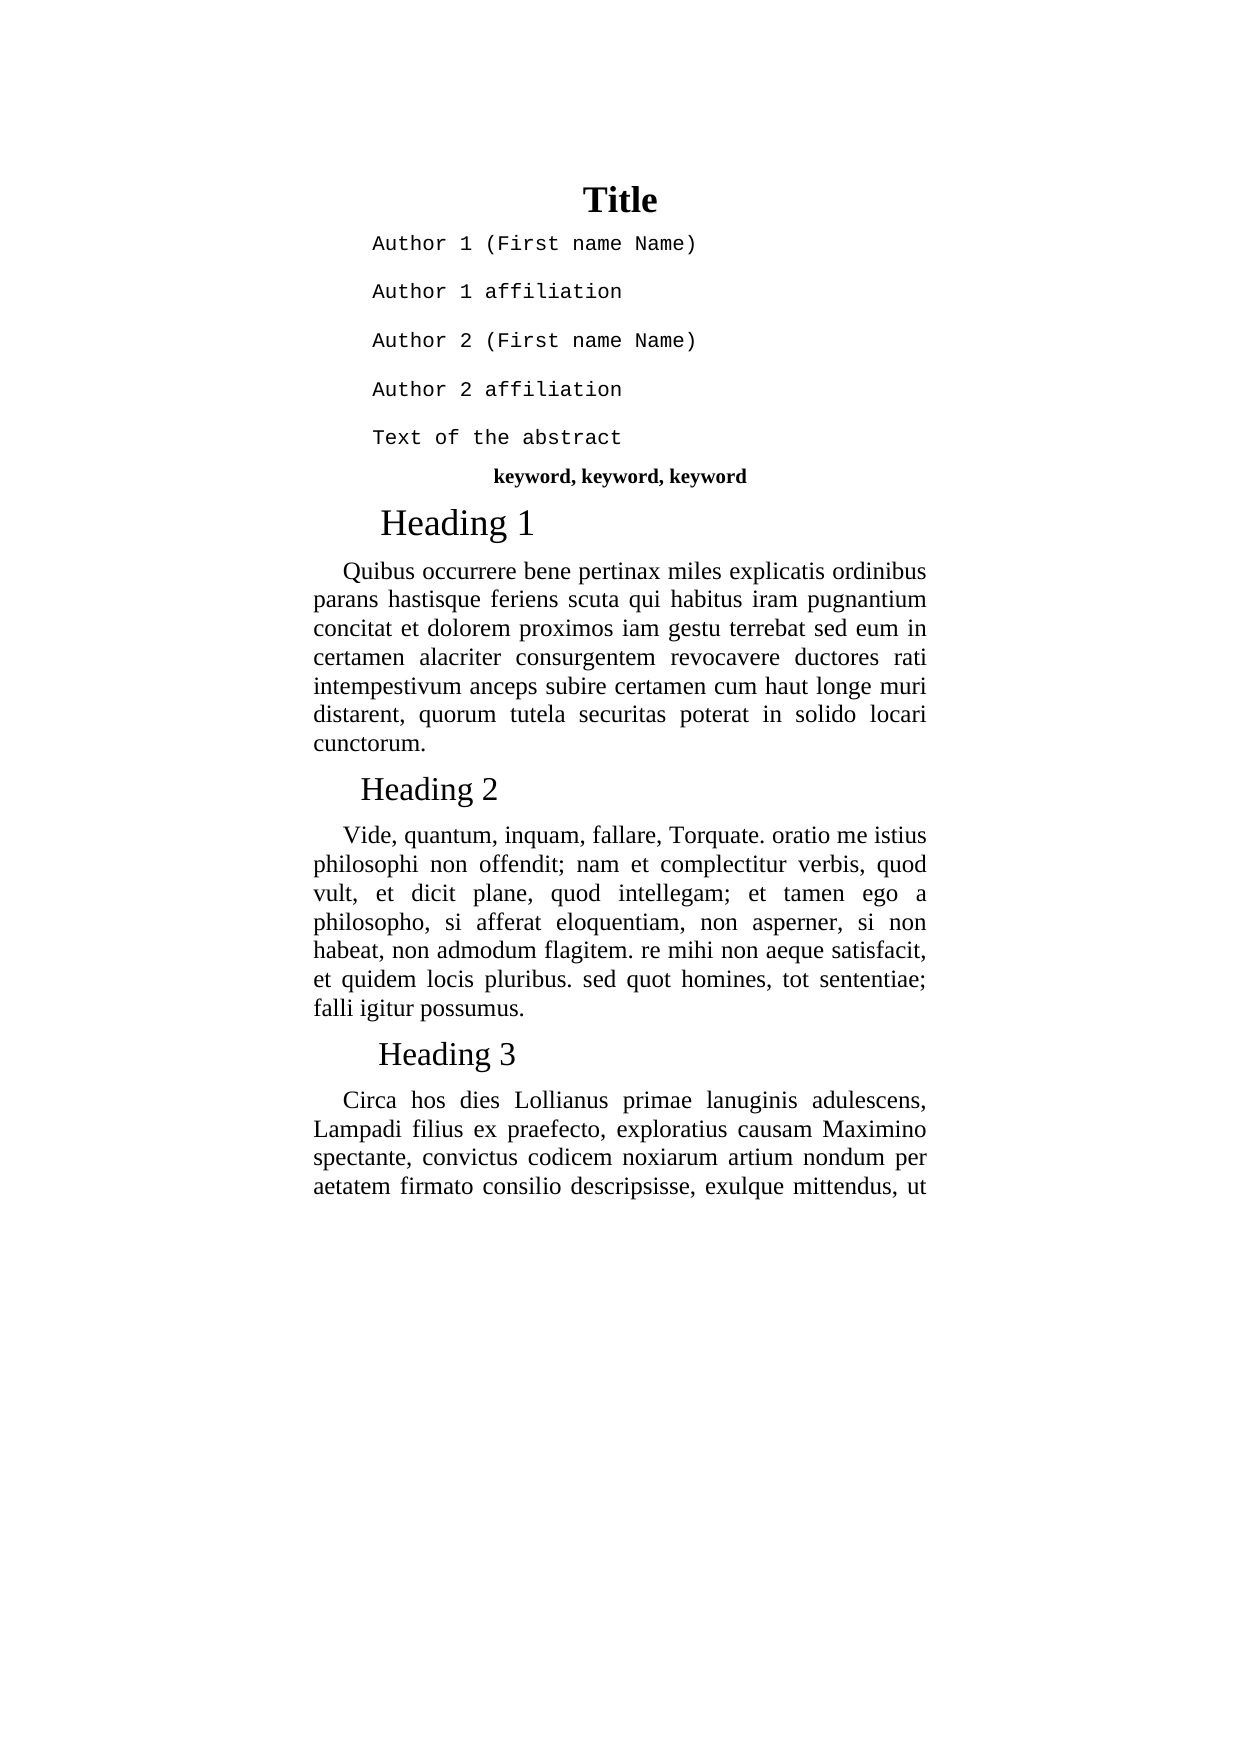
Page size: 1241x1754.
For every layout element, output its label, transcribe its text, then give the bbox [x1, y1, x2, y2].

text Author 1 (First name Name) [372, 233, 868, 256]
text Author 2 (First name Name) [372, 330, 868, 354]
text Circa hos dies Lollianus primae lanuginis adulescens, Lampadi filius ex praefecto, exploratius causam Maximino spectante, convictus codicem noxiarum artium nondum per aetatem firmato consilio descripsisse, exulque mittendus, ut [313, 1085, 927, 1200]
subtitle Heading 2 [331, 769, 909, 808]
text Vide, quantum, inquam, fallare, Torquate. oratio me istius philosophi non offendit; nam et complectitur verbis, quod vult, et dicit plane, quod intellegam; et tamen ego a philosopho, si afferat eloquentiam, non asperner, si non habeat, non admodum flagitem. re mihi non aeque satisfacit, et quidem locis pluribus. sed quot homines, tot sententiae; falli igitur possumus. [313, 820, 927, 1022]
text Quibus occurrere bene pertinax miles explicatis ordinibus parans hastisque feriens scuta qui habitus iram pugnantium concitat et dolorem proximos iam gestu terrebat sed eum in certamen alacriter consurgentem revocavere ductores rati intempestivum anceps subire certamen cum haut longe muri distarent, quorum tutela securitas poterat in solido locari cunctorum. [313, 556, 927, 757]
subtitle Heading 3 [348, 1034, 892, 1072]
title Title [313, 177, 927, 220]
text Author 2 affiliation [372, 379, 868, 402]
text Text of the abstract [372, 427, 868, 451]
text keyword, keyword, keyword [313, 463, 927, 488]
subtitle Heading 1 [380, 500, 927, 543]
text Author 1 affiliation [372, 281, 868, 305]
